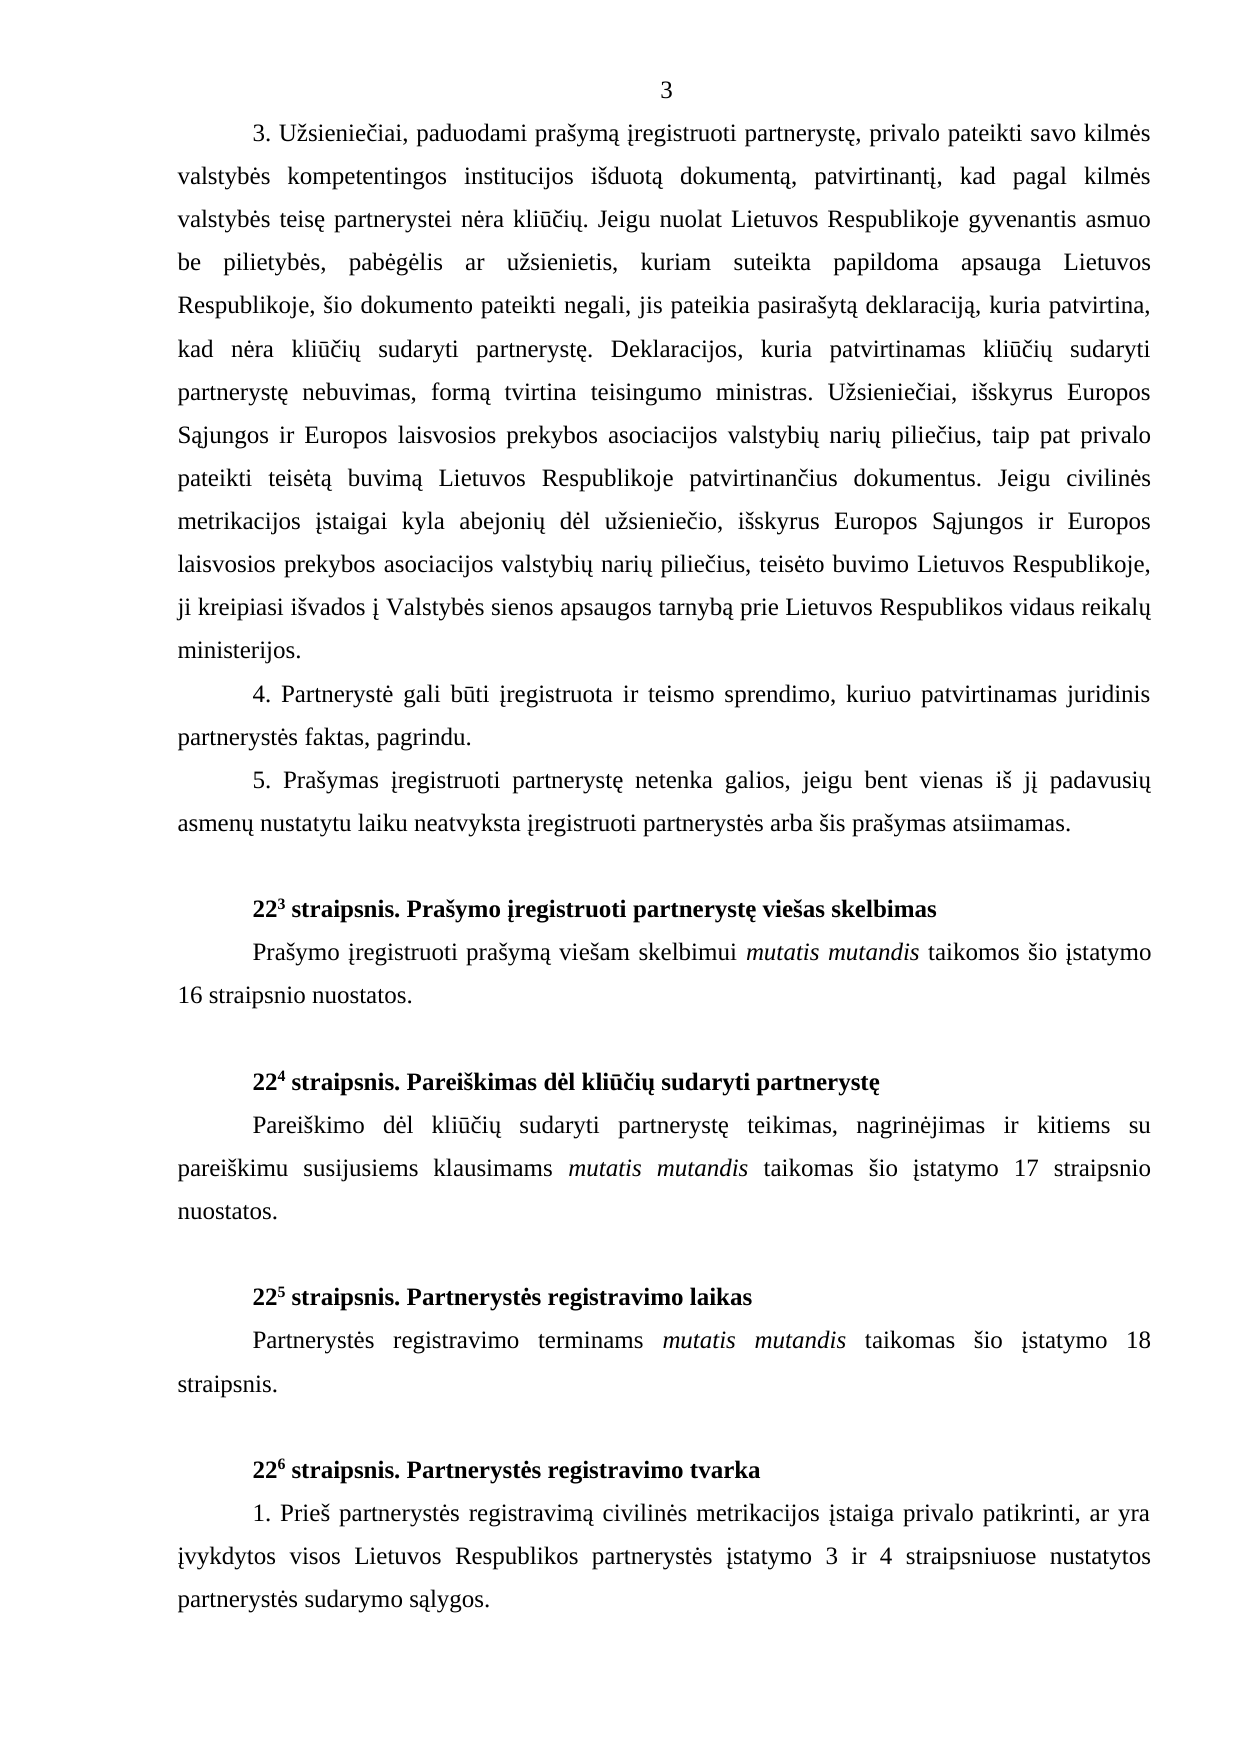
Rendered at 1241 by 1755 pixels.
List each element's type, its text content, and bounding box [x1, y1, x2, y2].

text 223 straipsnis. Prašymo įregistruoti partnerystę viešas skelbimas [177, 894, 1152, 923]
text Partnerystės registravimo terminams mutatis mutandis taikomas šio įstatymo 18 straipsnis. [177, 1326, 1152, 1397]
text 224 straipsnis. Pareiškimas dėl kliūčių sudaryti partnerystę [177, 1067, 1152, 1096]
text 5. Prašymas įregistruoti partnerystę netenka galios, jeigu bent vienas iš jį padavusių asmenų nustatytu laiku neatvyksta įregistruoti partnerystės arba šis prašymas atsiimamas. [177, 765, 1152, 837]
text 225 straipsnis. Partnerystės registravimo laikas [177, 1282, 1152, 1311]
text 4. Partnerystė gali būti įregistruota ir teismo sprendimo, kuriuo patvirtinamas juridinis partnerystės faktas, pagrindu. [177, 679, 1152, 751]
text 1. Prieš partnerystės registravimą civilinės metrikacijos įstaiga privalo patikrinti, ar yra įvykdytos visos Lietuvos Respublikos partnerystės įstatymo 3 ir 4 straipsniuose nustatytos partnerystės sudarymo sąlygos. [177, 1498, 1152, 1613]
text Prašymo įregistruoti prašymą viešam skelbimui mutatis mutandis taikomos šio įstatymo 16 straipsnio nuostatos. [177, 937, 1152, 1009]
text 3. Užsieniečiai, paduodami prašymą įregistruoti partnerystę, privalo pateikti savo kilmės valstybės kompetentingos institucijos išduotą dokumentą, patvirtinantį, kad pagal kilmės valstybės teisę partnerystei nėra kliūčių. Jeigu nuolat Lietuvos Respublikoje gyvenantis asmuo be pilietybės, pabėgėlis ar užsienietis, kuriam suteikta papildoma apsauga Lietuvos Respublikoje, šio dokumento pateikti negali, jis pateikia pasirašytą deklaraciją, kuria patvirtina, kad nėra kliūčių sudaryti partnerystę. Deklaracijos, kuria patvirtinamas kliūčių sudaryti partnerystę nebuvimas, formą tvirtina teisingumo ministras. Užsieniečiai, išskyrus Europos Sąjungos ir Europos laisvosios prekybos asociacijos valstybių narių piliečius, taip pat privalo pateikti teisėtą buvimą Lietuvos Respublikoje patvirtinančius dokumentus. Jeigu civilinės metrikacijos įstaigai kyla abejonių dėl užsieniečio, išskyrus Europos Sąjungos ir Europos laisvosios prekybos asociacijos valstybių narių piliečius, teisėto buvimo Lietuvos Respublikoje, ji kreipiasi išvados į Valstybės sienos apsaugos tarnybą prie Lietuvos Respublikos vidaus reikalų ministerijos. [177, 118, 1152, 664]
text Pareiškimo dėl kliūčių sudaryti partnerystę teikimas, nagrinėjimas ir kitiems su pareiškimu susijusiems klausimams mutatis mutandis taikomas šio įstatymo 17 straipsnio nuostatos. [177, 1110, 1152, 1225]
text 226 straipsnis. Partnerystės registravimo tvarka [177, 1455, 1152, 1484]
